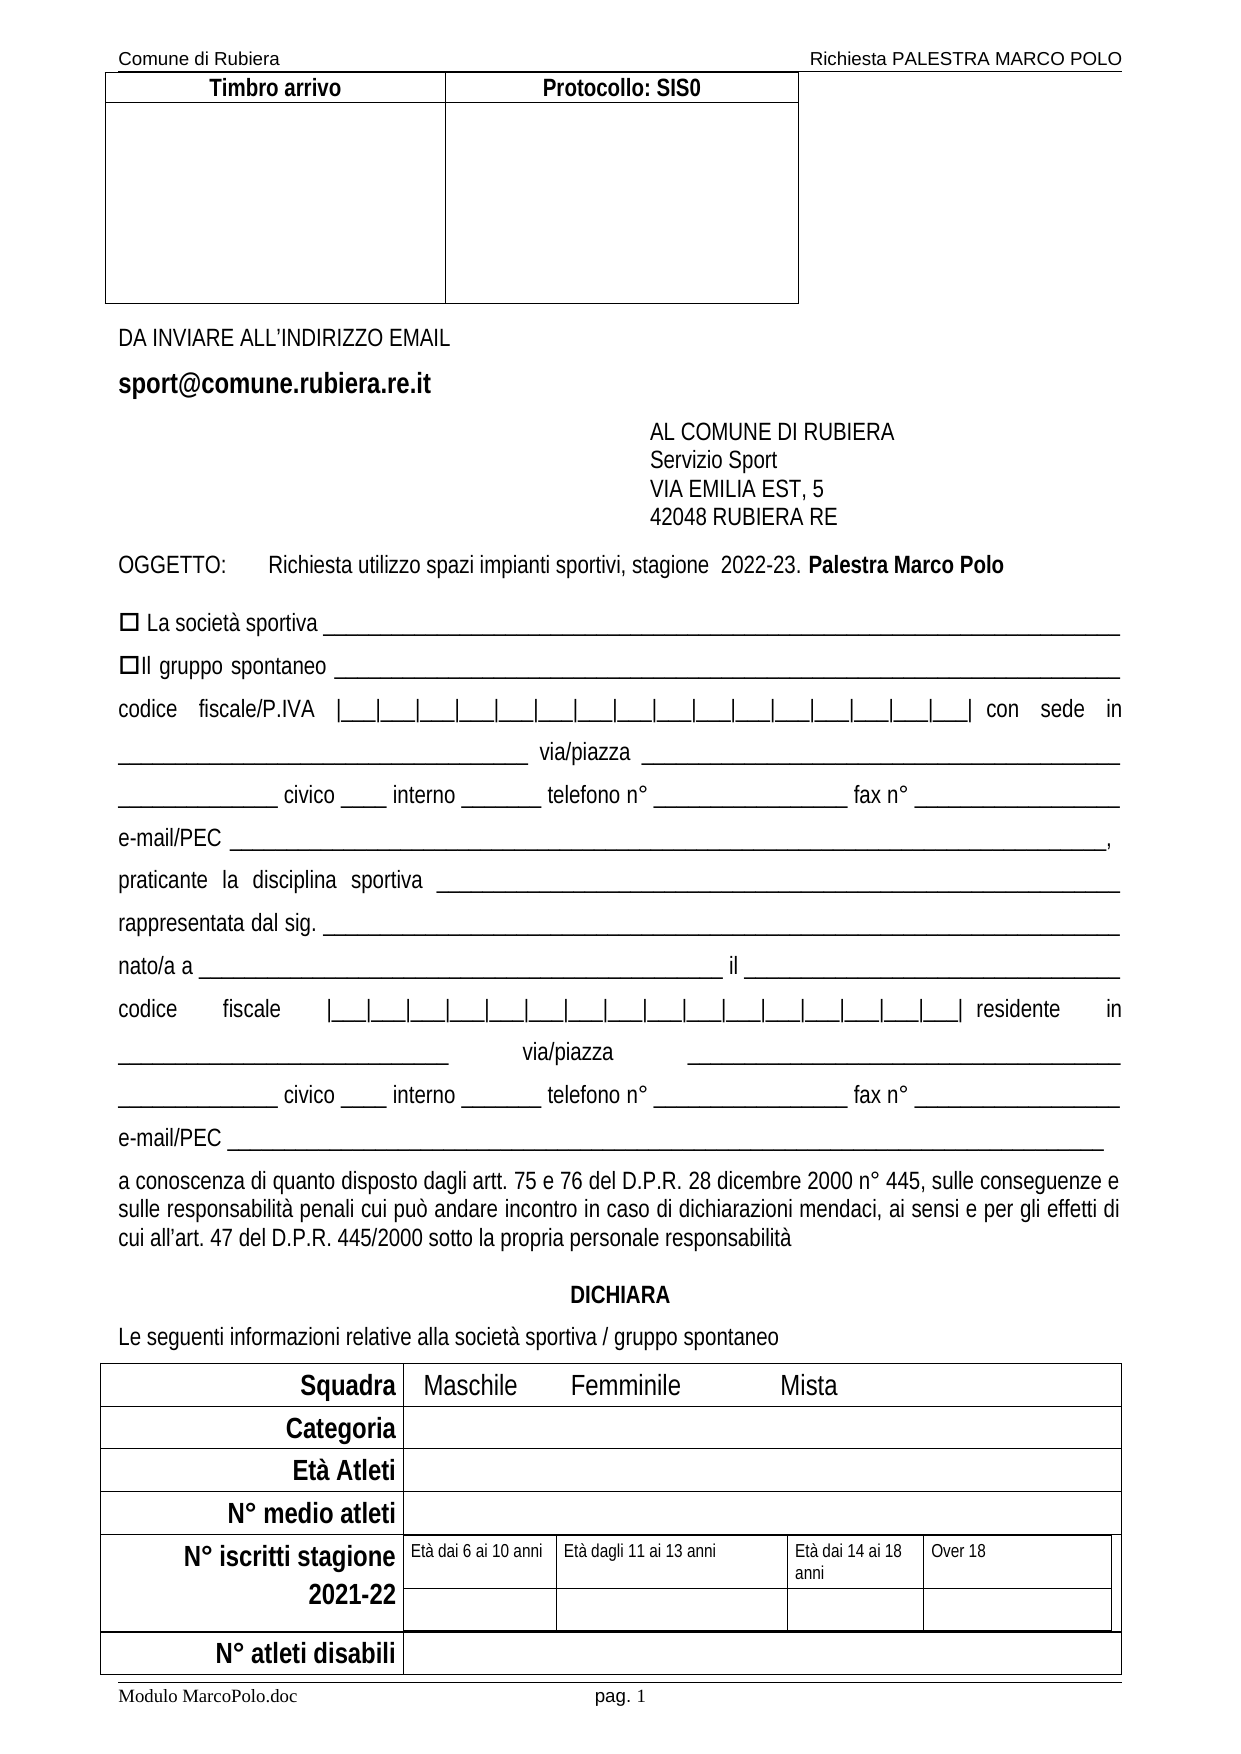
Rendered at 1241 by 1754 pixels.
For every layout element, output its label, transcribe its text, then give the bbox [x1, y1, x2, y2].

table_header Timbro arrivo [106, 73, 445, 102]
table_cell [1112, 1535, 1121, 1631]
text OGGETTO: Richiesta utilizzo spazi impianti sportivi, stagione 2022-23. Palestra Marco Polo [118, 550, 1122, 579]
table_header Età dai 14 ai 18 anni [788, 1536, 923, 1587]
table_cell [404, 1633, 1121, 1674]
table_header Età dagli 11 ai 13 anni [557, 1536, 787, 1587]
table_cell [404, 1492, 1121, 1534]
text a conoscenza di quanto disposto dagli artt. 75 e 76 del D.P.R. 28 dicembre 2000 n° 445, sulle conseguenze e sulle responsabilità penali cui può andare incontro in caso di dichiarazioni mendaci, ai sensi e per gli effetti di cui all’art. 47 del D.P.R. 445/2000 sotto la propria personale responsabilità [118, 1166, 1122, 1252]
subtitle Servizio Sport [650, 445, 1122, 474]
text DA INVIARE ALL’INDIRIZZO EMAIL [118, 323, 1122, 352]
table_cell [446, 103, 798, 303]
table_header Maschile Femminile Mista [404, 1364, 1121, 1406]
subtitle VIA EMILIA EST, 5 [650, 474, 1122, 502]
table_cell N° atleti disabili [101, 1633, 403, 1674]
table_cell Età Atleti [101, 1449, 403, 1491]
table_header Squadra [101, 1364, 403, 1406]
table_cell [404, 1407, 1121, 1448]
table_cell [924, 1589, 1111, 1630]
table_cell N° iscritti stagione 2021-22 [101, 1535, 403, 1631]
table_cell [557, 1589, 787, 1630]
subtitle AL COMUNE DI RUBIERA [650, 416, 1122, 445]
table_cell [404, 1589, 556, 1630]
table_cell [106, 103, 445, 303]
table_cell [788, 1589, 923, 1630]
table_header Età dai 6 ai 10 anni [404, 1536, 556, 1587]
text Le seguenti informazioni relative alla società sportiva / gruppo spontaneo [118, 1322, 1122, 1350]
table_cell Categoria [101, 1407, 403, 1448]
text  La società sportiva ______________________________________________________________________ Il gruppo spontaneo _____________________________________________________________________ codice fiscale/P.IVA |___|___|___|___|___|___|___|___|___|___|___|___|___|___|___|___|_con sede in ____________________________________ via/piazza __________________________________________ ______________ civico ____ interno _______ telefono n° _________________ fax n° __________________ e-mail/PEC _____________________________________________________________________________, praticante la disciplina sportiva ____________________________________________________________ rappresentata dal sig. ______________________________________________________________________ nato/a a ______________________________________________ il _________________________________ codice fiscale |___|___|___|___|___|___|___|___|___|___|___|___|___|___|___|___|_residente in _____________________________ via/piazza ______________________________________ ______________ civico ____ interno _______ telefono n° _________________ fax n° __________________ e-mail/PEC _____________________________________________________________________________ [118, 607, 1122, 1152]
table_header Protocollo: SIS0 [446, 73, 798, 102]
table_cell [404, 1449, 1121, 1491]
subtitle 42048 RUBIERA RE [650, 502, 1122, 531]
text sport@comune.rubiera.re.it [118, 366, 1122, 400]
text DICHIARA [118, 1280, 1122, 1309]
table_header Over 18 [924, 1536, 1111, 1587]
table_cell N° medio atleti [101, 1492, 403, 1534]
